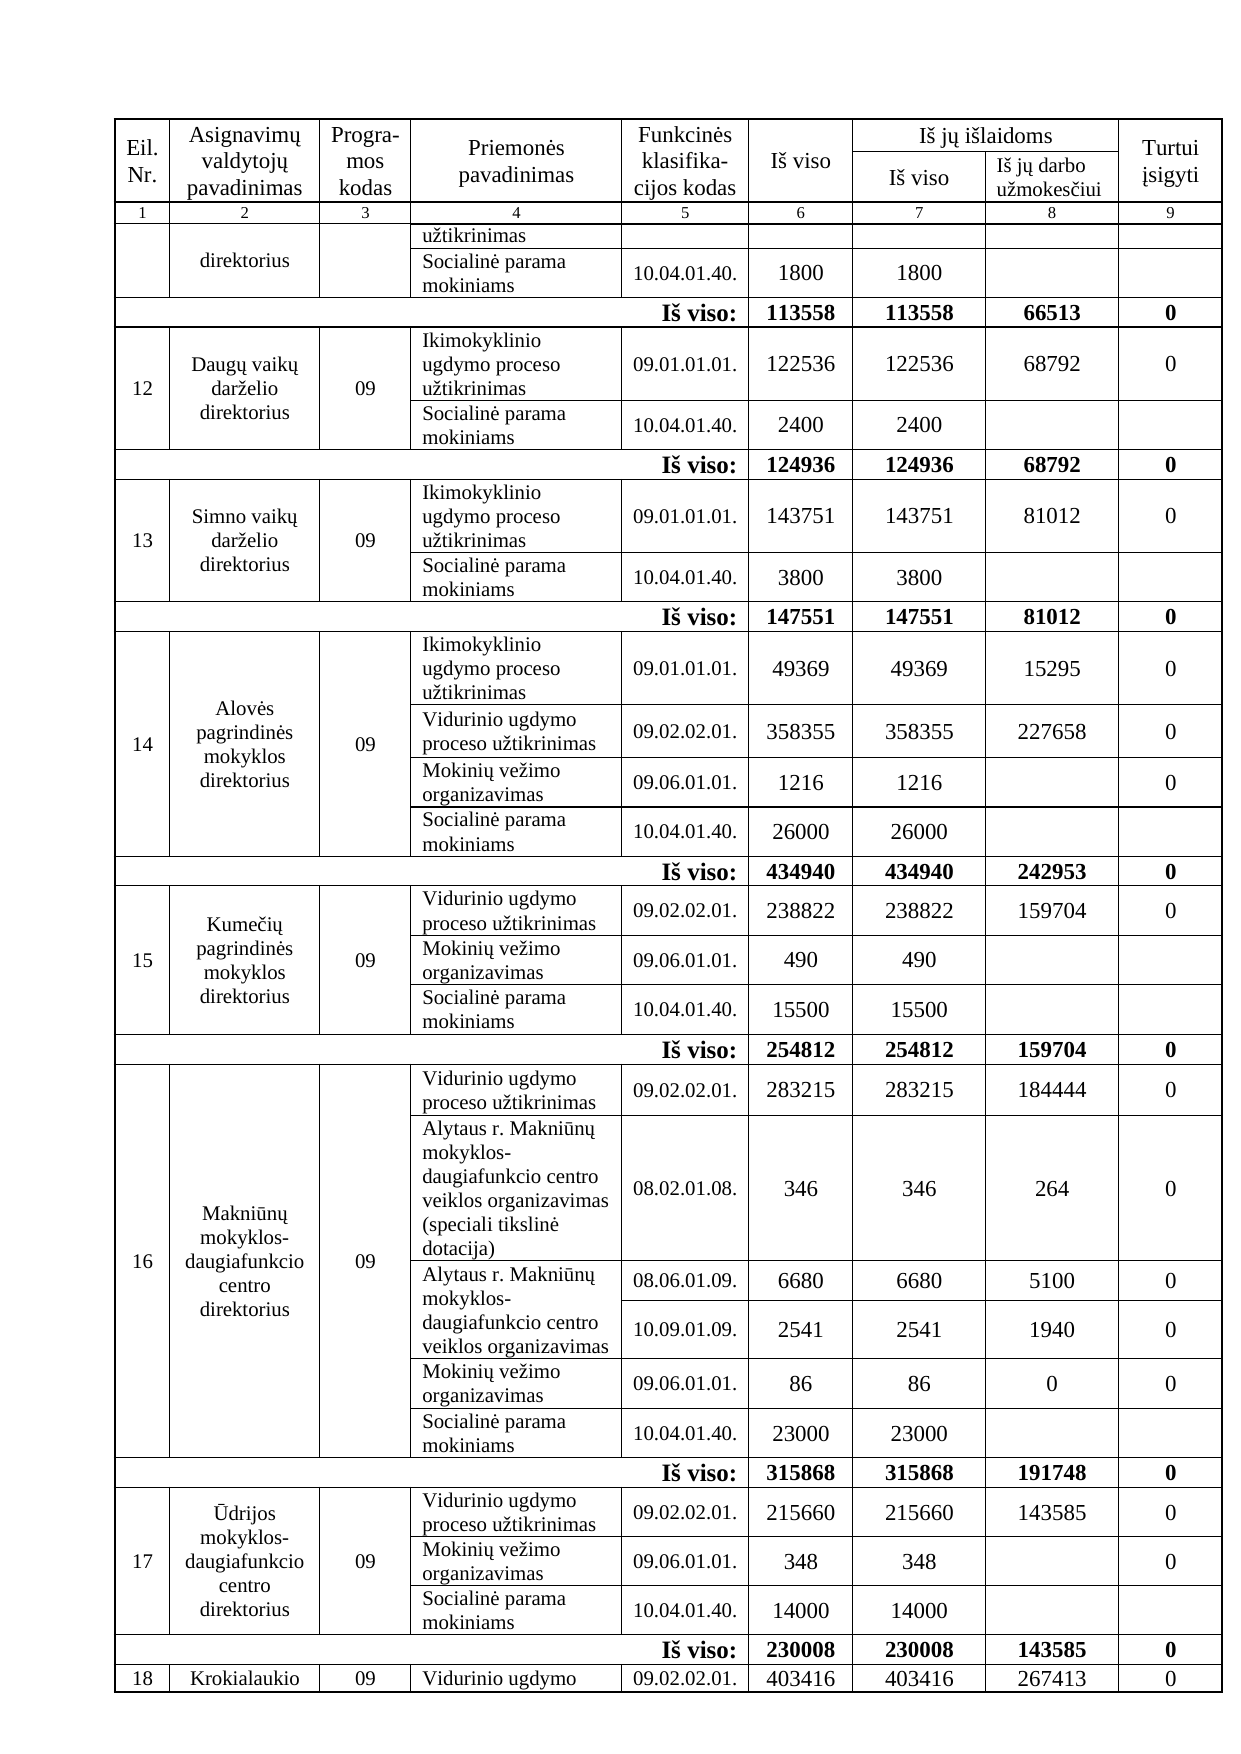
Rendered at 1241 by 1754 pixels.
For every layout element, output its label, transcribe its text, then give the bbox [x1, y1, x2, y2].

table_cell 0 [1119, 1116, 1221, 1260]
table_cell 81012 [986, 602, 1118, 631]
table_cell [986, 401, 1118, 449]
table_cell 09.02.02.01. [622, 1065, 748, 1115]
table_cell Iš viso: [116, 1035, 748, 1063]
table_cell 2541 [749, 1301, 852, 1358]
table_cell 0 [1119, 328, 1221, 400]
table_cell [986, 249, 1118, 297]
table_cell Vidurinio ugdymo [411, 1665, 621, 1691]
table_cell 81012 [986, 480, 1118, 552]
table_header Turtui įsigyti [1119, 120, 1221, 201]
table_header Funkcinės klasifika-cijos kodas [622, 120, 748, 201]
table_cell Iš viso: [116, 857, 748, 885]
table_cell [116, 224, 169, 297]
table_cell Vidurinio ugdymo proceso užtikrinimas [411, 1065, 621, 1115]
table_cell 15 [116, 886, 169, 1034]
table_cell [1119, 225, 1221, 247]
table_cell Vidurinio ugdymo proceso užtikrinimas [411, 886, 621, 934]
table_cell 242953 [986, 857, 1118, 885]
table_cell 230008 [853, 1635, 985, 1664]
table_cell [749, 225, 852, 247]
table_cell Mokinių vežimo organizavimas [411, 1537, 621, 1585]
table_cell 1216 [853, 758, 985, 806]
table_cell Mokinių vežimo organizavimas [411, 936, 621, 984]
table_cell direktorius [170, 224, 319, 297]
table_cell 49369 [749, 632, 852, 704]
table_cell [1119, 401, 1221, 449]
table_cell 1 [116, 203, 169, 222]
table_cell 434940 [749, 857, 852, 885]
table_cell 10.04.01.40. [622, 1586, 748, 1634]
table_cell [853, 225, 985, 247]
table_cell 264 [986, 1116, 1118, 1260]
table_cell 09 [320, 1488, 410, 1634]
table_cell 122536 [749, 328, 852, 400]
table_cell [986, 758, 1118, 806]
table_cell 254812 [853, 1035, 985, 1063]
table_header Progra-mos kodas [320, 120, 410, 201]
table_cell 215660 [853, 1488, 985, 1536]
table_cell 0 [1119, 705, 1221, 757]
table_cell [986, 553, 1118, 601]
table_cell [320, 224, 410, 297]
table_cell 6680 [749, 1261, 852, 1299]
table_cell 16 [116, 1065, 169, 1457]
table_cell [986, 1537, 1118, 1585]
table_cell 09.06.01.01. [622, 758, 748, 806]
table_cell Ikimokyklinio ugdymo proceso užtikrinimas [411, 328, 621, 400]
table_cell 1940 [986, 1301, 1118, 1358]
table_cell 6680 [853, 1261, 985, 1299]
table_cell 0 [1119, 1537, 1221, 1585]
table_cell 09.02.02.01. [622, 1665, 748, 1691]
table_cell 124936 [749, 450, 852, 479]
table_cell Iš viso: [116, 1458, 748, 1487]
table_cell Iš viso: [116, 298, 748, 326]
table_cell Iš viso: [116, 602, 748, 631]
table_header Priemonės pavadinimas [411, 120, 621, 201]
table_cell 09 [320, 632, 410, 856]
table_cell 147551 [749, 602, 852, 631]
table_cell Socialinė parama mokiniams [411, 553, 621, 601]
table_cell 3800 [749, 553, 852, 601]
table_cell Iš viso: [116, 1635, 748, 1664]
table_cell 23000 [853, 1409, 985, 1457]
table_cell 09.01.01.01. [622, 328, 748, 400]
table_cell [986, 808, 1118, 856]
table_cell 15500 [853, 985, 985, 1034]
table_cell 5100 [986, 1261, 1118, 1299]
table_cell Mokinių vežimo organizavimas [411, 1359, 621, 1408]
table_cell [986, 1409, 1118, 1457]
table_cell 10.04.01.40. [622, 1409, 748, 1457]
table_cell 124936 [853, 450, 985, 479]
table_cell 0 [1119, 1359, 1221, 1408]
table_cell 10.04.01.40. [622, 249, 748, 297]
table_cell 10.09.01.09. [622, 1301, 748, 1358]
table_cell 0 [1119, 758, 1221, 806]
table_cell 0 [1119, 1035, 1221, 1063]
table_cell Socialinė parama mokiniams [411, 1586, 621, 1634]
table_cell 0 [1119, 857, 1221, 885]
table_cell 113558 [749, 298, 852, 326]
table_cell 1216 [749, 758, 852, 806]
table_cell 2 [170, 203, 319, 222]
table_cell Socialinė parama mokiniams [411, 808, 621, 856]
table_cell 09 [320, 480, 410, 601]
table_cell Ikimokyklinio ugdymo proceso užtikrinimas [411, 480, 621, 552]
table_cell 15295 [986, 632, 1118, 704]
table_cell Socialinė parama mokiniams [411, 1409, 621, 1457]
table_cell 346 [749, 1116, 852, 1260]
table_cell 4 [411, 203, 621, 222]
table_cell 2541 [853, 1301, 985, 1358]
table_cell Vidurinio ugdymo proceso užtikrinimas [411, 1488, 621, 1536]
table_cell 0 [1119, 1261, 1221, 1299]
table_cell 0 [1119, 298, 1221, 326]
table_cell 1800 [853, 249, 985, 297]
table_cell 12 [116, 328, 169, 449]
table_cell 09.06.01.01. [622, 1537, 748, 1585]
table_cell 238822 [749, 886, 852, 934]
table_header Iš jų išlaidoms [853, 120, 1118, 151]
table_cell 10.04.01.40. [622, 808, 748, 856]
table_cell [1119, 1586, 1221, 1634]
table_cell 09.06.01.01. [622, 936, 748, 984]
table_cell 0 [1119, 450, 1221, 479]
table_cell Alytaus r. Makniūnų mokyklos-daugiafunkcio centro veiklos organizavimas (speciali tikslinė dotacija) [411, 1116, 621, 1260]
table_cell 08.06.01.09. [622, 1261, 748, 1299]
table_cell 403416 [853, 1665, 985, 1691]
table_cell Simno vaikų darželio direktorius [170, 480, 319, 601]
table_cell 0 [1119, 886, 1221, 934]
table_cell Socialinė parama mokiniams [411, 985, 621, 1034]
table_cell Iš viso [853, 152, 985, 201]
table_cell 09.06.01.01. [622, 1359, 748, 1408]
table_cell 0 [1119, 1301, 1221, 1358]
table_cell 348 [749, 1537, 852, 1585]
table_cell 315868 [749, 1458, 852, 1487]
table_cell 17 [116, 1488, 169, 1634]
table_cell 0 [1119, 1665, 1221, 1691]
table_cell [1119, 808, 1221, 856]
table_cell 122536 [853, 328, 985, 400]
table_header Iš viso [749, 120, 852, 201]
table_cell Ikimokyklinio ugdymo proceso užtikrinimas [411, 632, 621, 704]
table_cell 227658 [986, 705, 1118, 757]
table_cell 283215 [749, 1065, 852, 1115]
table_cell 7 [853, 203, 985, 222]
table_cell Makniūnų mokyklos-daugiafunkcio centro direktorius [170, 1065, 319, 1457]
table_cell Iš viso: [116, 450, 748, 479]
table_cell 09 [320, 1065, 410, 1457]
table_cell 09 [320, 1665, 410, 1691]
table_cell 9 [1119, 203, 1221, 222]
table_cell 68792 [986, 450, 1118, 479]
table_cell 14 [116, 632, 169, 856]
table_cell Daugų vaikų darželio direktorius [170, 328, 319, 449]
table_cell [622, 225, 748, 247]
table_cell [986, 985, 1118, 1034]
table_cell 15500 [749, 985, 852, 1034]
table_cell 23000 [749, 1409, 852, 1457]
table_cell [986, 225, 1118, 247]
table_cell 147551 [853, 602, 985, 631]
table_cell 143751 [853, 480, 985, 552]
table_cell [1119, 985, 1221, 1034]
table_cell Iš jų darbo užmokesčiui [986, 152, 1118, 201]
table_cell [1119, 553, 1221, 601]
table_cell 267413 [986, 1665, 1118, 1691]
table_cell 86 [853, 1359, 985, 1408]
table_cell 0 [1119, 1065, 1221, 1115]
table_cell 09.02.02.01. [622, 1488, 748, 1536]
table_cell 08.02.01.08. [622, 1116, 748, 1260]
table_cell 434940 [853, 857, 985, 885]
table_cell Kumečių pagrindinės mokyklos direktorius [170, 886, 319, 1034]
table_cell 346 [853, 1116, 985, 1260]
table_cell 490 [749, 936, 852, 984]
table_cell 26000 [853, 808, 985, 856]
table_cell 3 [320, 203, 410, 222]
table_cell 184444 [986, 1065, 1118, 1115]
table_cell 403416 [749, 1665, 852, 1691]
table_cell 66513 [986, 298, 1118, 326]
table_cell [1119, 1409, 1221, 1457]
table_cell [1119, 249, 1221, 297]
table_cell 5 [622, 203, 748, 222]
table_cell Ūdrijos mokyklos-daugiafunkcio centro direktorius [170, 1488, 319, 1634]
table_cell Socialinė parama mokiniams [411, 249, 621, 297]
table_cell 68792 [986, 328, 1118, 400]
table_cell 1800 [749, 249, 852, 297]
table_cell 49369 [853, 632, 985, 704]
table_cell 283215 [853, 1065, 985, 1115]
table_cell 215660 [749, 1488, 852, 1536]
table_cell 159704 [986, 886, 1118, 934]
table_cell 0 [986, 1359, 1118, 1408]
table_cell 315868 [853, 1458, 985, 1487]
table_cell 09 [320, 328, 410, 449]
table_header Eil. Nr. [116, 120, 169, 201]
table_header Asignavimų valdytojų pavadinimas [170, 120, 319, 201]
table_cell Socialinė parama mokiniams [411, 401, 621, 449]
table_cell Vidurinio ugdymo proceso užtikrinimas [411, 705, 621, 757]
table_cell 09.02.02.01. [622, 886, 748, 934]
table_cell 0 [1119, 632, 1221, 704]
table_cell Krokialaukio [170, 1665, 319, 1691]
table_cell 10.04.01.40. [622, 401, 748, 449]
table_cell 6 [749, 203, 852, 222]
table_cell 159704 [986, 1035, 1118, 1063]
table_cell 18 [116, 1665, 169, 1691]
table_cell 254812 [749, 1035, 852, 1063]
table_cell 2400 [749, 401, 852, 449]
table_cell 14000 [749, 1586, 852, 1634]
table_cell 358355 [749, 705, 852, 757]
table_cell 348 [853, 1537, 985, 1585]
table_cell 191748 [986, 1458, 1118, 1487]
table_cell 0 [1119, 1488, 1221, 1536]
table_cell [986, 1586, 1118, 1634]
table_cell 09.02.02.01. [622, 705, 748, 757]
table_cell 2400 [853, 401, 985, 449]
table_cell 0 [1119, 480, 1221, 552]
table_cell užtikrinimas [411, 225, 621, 247]
table_cell 0 [1119, 1635, 1221, 1664]
table_cell Mokinių vežimo organizavimas [411, 758, 621, 806]
table_cell Alovės pagrindinės mokyklos direktorius [170, 632, 319, 856]
table_cell 10.04.01.40. [622, 985, 748, 1034]
table_cell [1119, 936, 1221, 984]
table_cell 230008 [749, 1635, 852, 1664]
table_cell 86 [749, 1359, 852, 1408]
table_cell [986, 936, 1118, 984]
table_cell Alytaus r. Makniūnų mokyklos-daugiafunkcio centro veiklos organizavimas [411, 1261, 621, 1358]
table_cell 143751 [749, 480, 852, 552]
table_cell 13 [116, 480, 169, 601]
table_cell 0 [1119, 602, 1221, 631]
table_cell 8 [986, 203, 1118, 222]
table_cell 10.04.01.40. [622, 553, 748, 601]
table_cell 143585 [986, 1488, 1118, 1536]
table_cell 14000 [853, 1586, 985, 1634]
table_cell 3800 [853, 553, 985, 601]
table_cell 358355 [853, 705, 985, 757]
table_cell 09 [320, 886, 410, 1034]
table_cell 238822 [853, 886, 985, 934]
table_cell 490 [853, 936, 985, 984]
table_cell 143585 [986, 1635, 1118, 1664]
table_cell 09.01.01.01. [622, 632, 748, 704]
table_cell 26000 [749, 808, 852, 856]
table_cell 0 [1119, 1458, 1221, 1487]
table_cell 113558 [853, 298, 985, 326]
table_cell 09.01.01.01. [622, 480, 748, 552]
